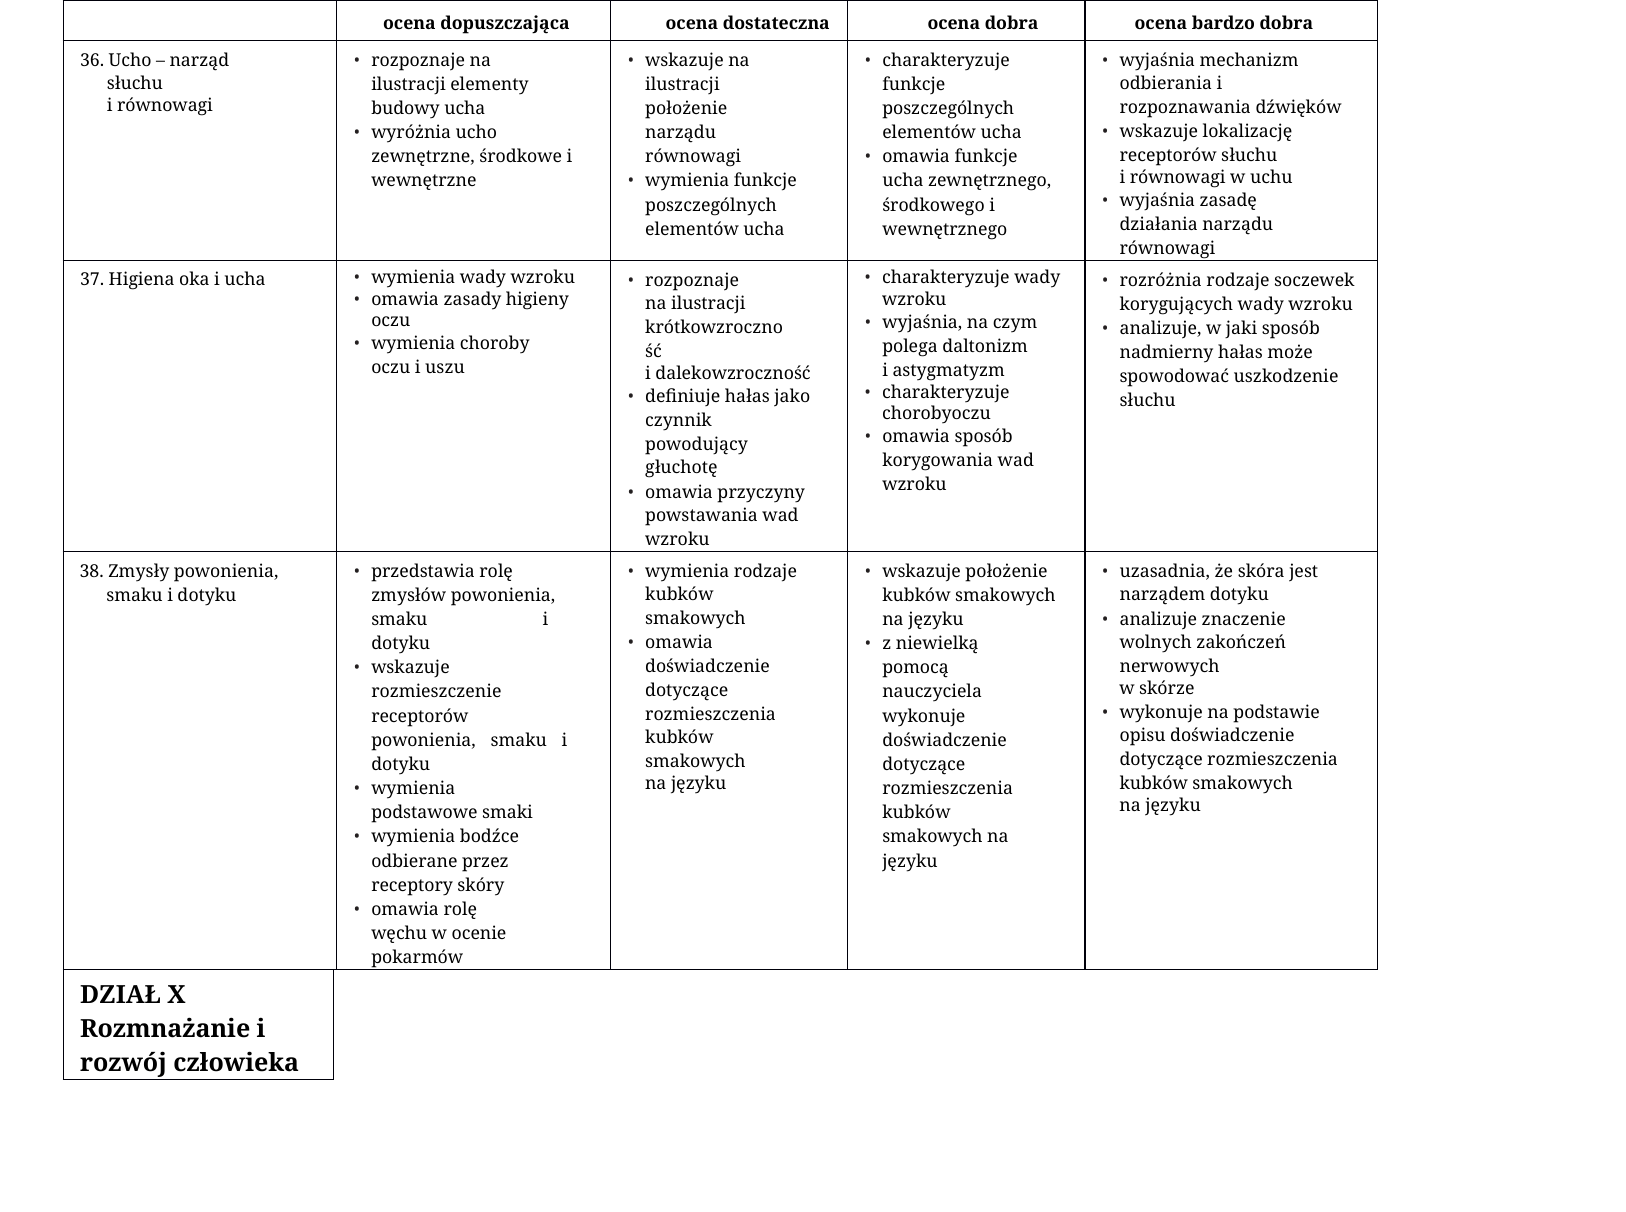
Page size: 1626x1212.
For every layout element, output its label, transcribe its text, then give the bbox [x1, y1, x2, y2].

table_cell DZIAŁ X Rozmnażanie i rozwój człowieka [64, 970, 333, 1078]
table_cell wskazuje na ilustracji położenie narządu równowagi wymienia funkcje poszczególnych elementów ucha [611, 41, 847, 259]
table_cell rozróżnia rodzaje soczewek korygujących wady wzroku analizuje, w jaki sposób nadmierny hałas może spowodować uszkodzenie słuchu [1086, 261, 1377, 551]
table_cell rozpoznaje na ilustracji elementy budowy ucha wyróżnia ucho zewnętrzne, środkowe i wewnętrzne [337, 41, 610, 259]
table_cell przedstawia rolę zmysłów powonienia, smaku i dotyku wskazuje rozmieszczenie receptorów powonienia, smaku i dotyku wymienia podstawowe smaki wymienia bodźce odbierane przez receptory skóry omawia rolę węchu w ocenie pokarmów [337, 552, 610, 969]
table_cell wyjaśnia mechanizm odbierania i rozpoznawania dźwięków wskazuje lokalizację receptorów słuchu i równowagi w uchu wyjaśnia zasadę działania narządu równowagi [1086, 41, 1377, 259]
table_cell uzasadnia, że skóra jest narządem dotyku analizuje znaczenie wolnych zakończeń nerwowych w skórze wykonuje na podstawie opisu doświadczenie dotyczące rozmieszczenia kubków smakowych na języku [1086, 552, 1377, 969]
table_cell 36. Ucho – narząd słuchu i równowagi [64, 41, 336, 259]
table_cell ocena dopuszczająca [337, 1, 610, 39]
table_cell wskazuje położenie kubków smakowych na języku z niewielką pomocą nauczyciela wykonuje doświadczenie dotyczące rozmieszczenia kubków smakowych na języku [848, 552, 1084, 969]
table_cell wymienia rodzaje kubków smakowych omawia doświadczenie dotyczące rozmieszczenia kubków smakowych na języku [611, 552, 847, 969]
table_cell [334, 970, 1377, 1078]
table_cell 37. Higiena oka i ucha [64, 261, 336, 551]
table_cell 38. Zmysły powonienia, smaku i dotyku [64, 552, 336, 969]
table_cell charakteryzuje wady wzroku wyjaśnia, na czym polega daltonizm i astygmatyzm charakteryzuje chorobyoczu omawia sposób korygowania wad wzroku [848, 261, 1084, 551]
table_cell ocena dobra [848, 1, 1084, 39]
table_cell ocena bardzo dobra [1086, 1, 1377, 39]
table_cell rozpoznaje na ilustracji krótkowzroczność i dalekowzroczność definiuje hałas jako czynnik powodujący głuchotę omawia przyczyny powstawania wad wzroku [611, 261, 847, 551]
table_cell wymienia wady wzroku omawia zasady higieny oczu wymienia choroby oczu i uszu [337, 261, 610, 551]
table_cell ocena dostateczna [611, 1, 847, 39]
table_cell charakteryzuje funkcje poszczególnych elementów ucha omawia funkcje ucha zewnętrznego, środkowego i wewnętrznego [848, 41, 1084, 259]
table_cell [64, 1, 336, 39]
